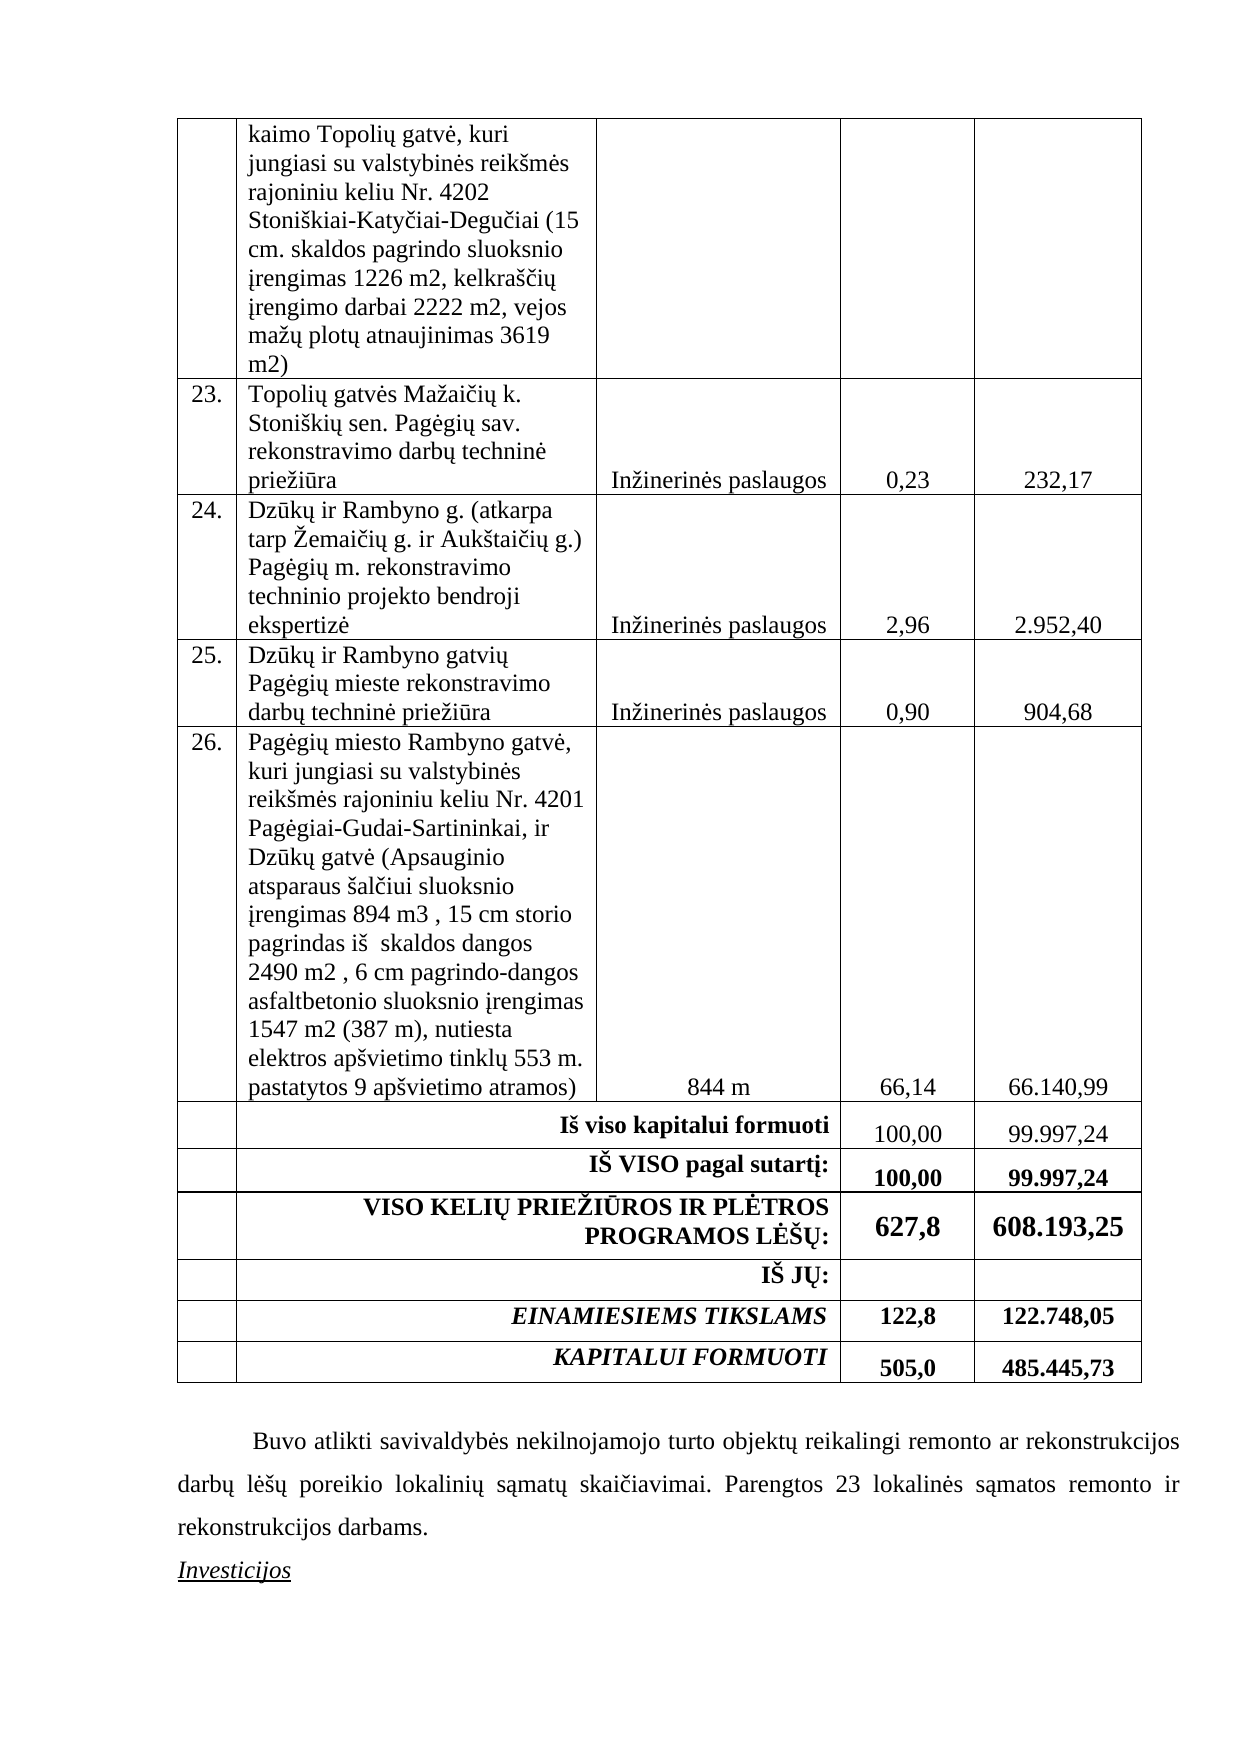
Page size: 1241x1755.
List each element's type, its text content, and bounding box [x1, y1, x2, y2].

table_cell IŠ VISO pagal sutartį: [237, 1149, 840, 1191]
table_cell 844 m [597, 727, 840, 1101]
table_cell [841, 1260, 974, 1300]
table_cell 608.193,25 [975, 1193, 1141, 1259]
table_cell 505,0 [841, 1342, 974, 1382]
text Investicijos [177, 1555, 1181, 1584]
table_cell Inžinerinės paslaugos [597, 379, 840, 494]
table_cell 122.748,05 [975, 1301, 1141, 1341]
table_cell [178, 1193, 236, 1259]
table_cell 26. [178, 727, 236, 1101]
table_cell 0,23 [841, 379, 974, 494]
table_cell 232,17 [975, 379, 1141, 494]
table_cell [178, 1102, 236, 1148]
table_cell 24. [178, 495, 236, 639]
table_cell [597, 119, 840, 378]
table_cell 485.445,73 [975, 1342, 1141, 1382]
table_cell Topolių gatvės Mažaičių k. Stoniškių sen. Pagėgių sav. rekonstravimo darbų techninė priežiūra [237, 379, 596, 494]
table_cell Pagėgių miesto Rambyno gatvė, kuri jungiasi su valstybinės reikšmės rajoniniu keliu Nr. 4201 Pagėgiai-Gudai-Sartininkai, ir Dzūkų gatvė (Apsauginio atsparaus šalčiui sluoksnio įrengimas 894 m3 , 15 cm storio pagrindas iš skaldos dangos 2490 m2 , 6 cm pagrindo-dangos asfaltbetonio sluoksnio įrengimas 1547 m2 (387 m), nutiesta elektros apšvietimo tinklų 553 m. pastatytos 9 apšvietimo atramos) [237, 727, 596, 1101]
table_cell [841, 119, 974, 378]
table_cell Dzūkų ir Rambyno gatvių Pagėgių mieste rekonstravimo darbų techninė priežiūra [237, 640, 596, 726]
table_cell [178, 1301, 236, 1341]
text Buvo atlikti savivaldybės nekilnojamojo turto objektų reikalingi remonto ar rekonstrukcijos darbų lėšų poreikio lokalinių sąmatų skaičiavimai. Parengtos 23 lokalinės sąmatos remonto ir rekonstrukcijos darbams. [177, 1426, 1181, 1541]
table_cell 627,8 [841, 1193, 974, 1259]
table_cell 100,00 [841, 1149, 974, 1191]
table_cell Dzūkų ir Rambyno g. (atkarpa tarp Žemaičių g. ir Aukštaičių g.) Pagėgių m. rekonstravimo techninio projekto bendroji ekspertizė [237, 495, 596, 639]
table_cell [178, 1342, 236, 1382]
table_cell kaimo Topolių gatvė, kuri jungiasi su valstybinės reikšmės rajoniniu keliu Nr. 4202 Stoniškiai-Katyčiai-Degučiai (15 cm. skaldos pagrindo sluoksnio įrengimas 1226 m2, kelkraščių įrengimo darbai 2222 m2, vejos mažų plotų atnaujinimas 3619 m2) [237, 119, 596, 378]
table_cell [975, 119, 1141, 378]
table_cell 2,96 [841, 495, 974, 639]
table_cell 122,8 [841, 1301, 974, 1341]
table_cell [178, 119, 236, 378]
table_cell 66.140,99 [975, 727, 1141, 1101]
table_cell [178, 1149, 236, 1191]
table_cell 99.997,24 [975, 1149, 1141, 1191]
table_cell Inžinerinės paslaugos [597, 495, 840, 639]
table_cell EINAMIESIEMS TIKSLAMS [237, 1301, 840, 1341]
table_cell Inžinerinės paslaugos [597, 640, 840, 726]
table_cell VISO KELIŲ PRIEŽIŪROS IR PLĖTROS PROGRAMOS LĖŠŲ: [237, 1193, 840, 1259]
table_cell 25. [178, 640, 236, 726]
table_cell 2.952,40 [975, 495, 1141, 639]
table_cell [975, 1260, 1141, 1300]
table_cell 66,14 [841, 727, 974, 1101]
table_cell 904,68 [975, 640, 1141, 726]
table_cell Iš viso kapitalui formuoti [237, 1102, 840, 1148]
table_cell 99.997,24 [975, 1102, 1141, 1148]
table_cell 0,90 [841, 640, 974, 726]
table_cell 100,00 [841, 1102, 974, 1148]
table_cell IŠ JŲ: [237, 1260, 840, 1300]
table_cell 23. [178, 379, 236, 494]
table_cell KAPITALUI FORMUOTI [237, 1342, 840, 1382]
table_cell [178, 1260, 236, 1300]
